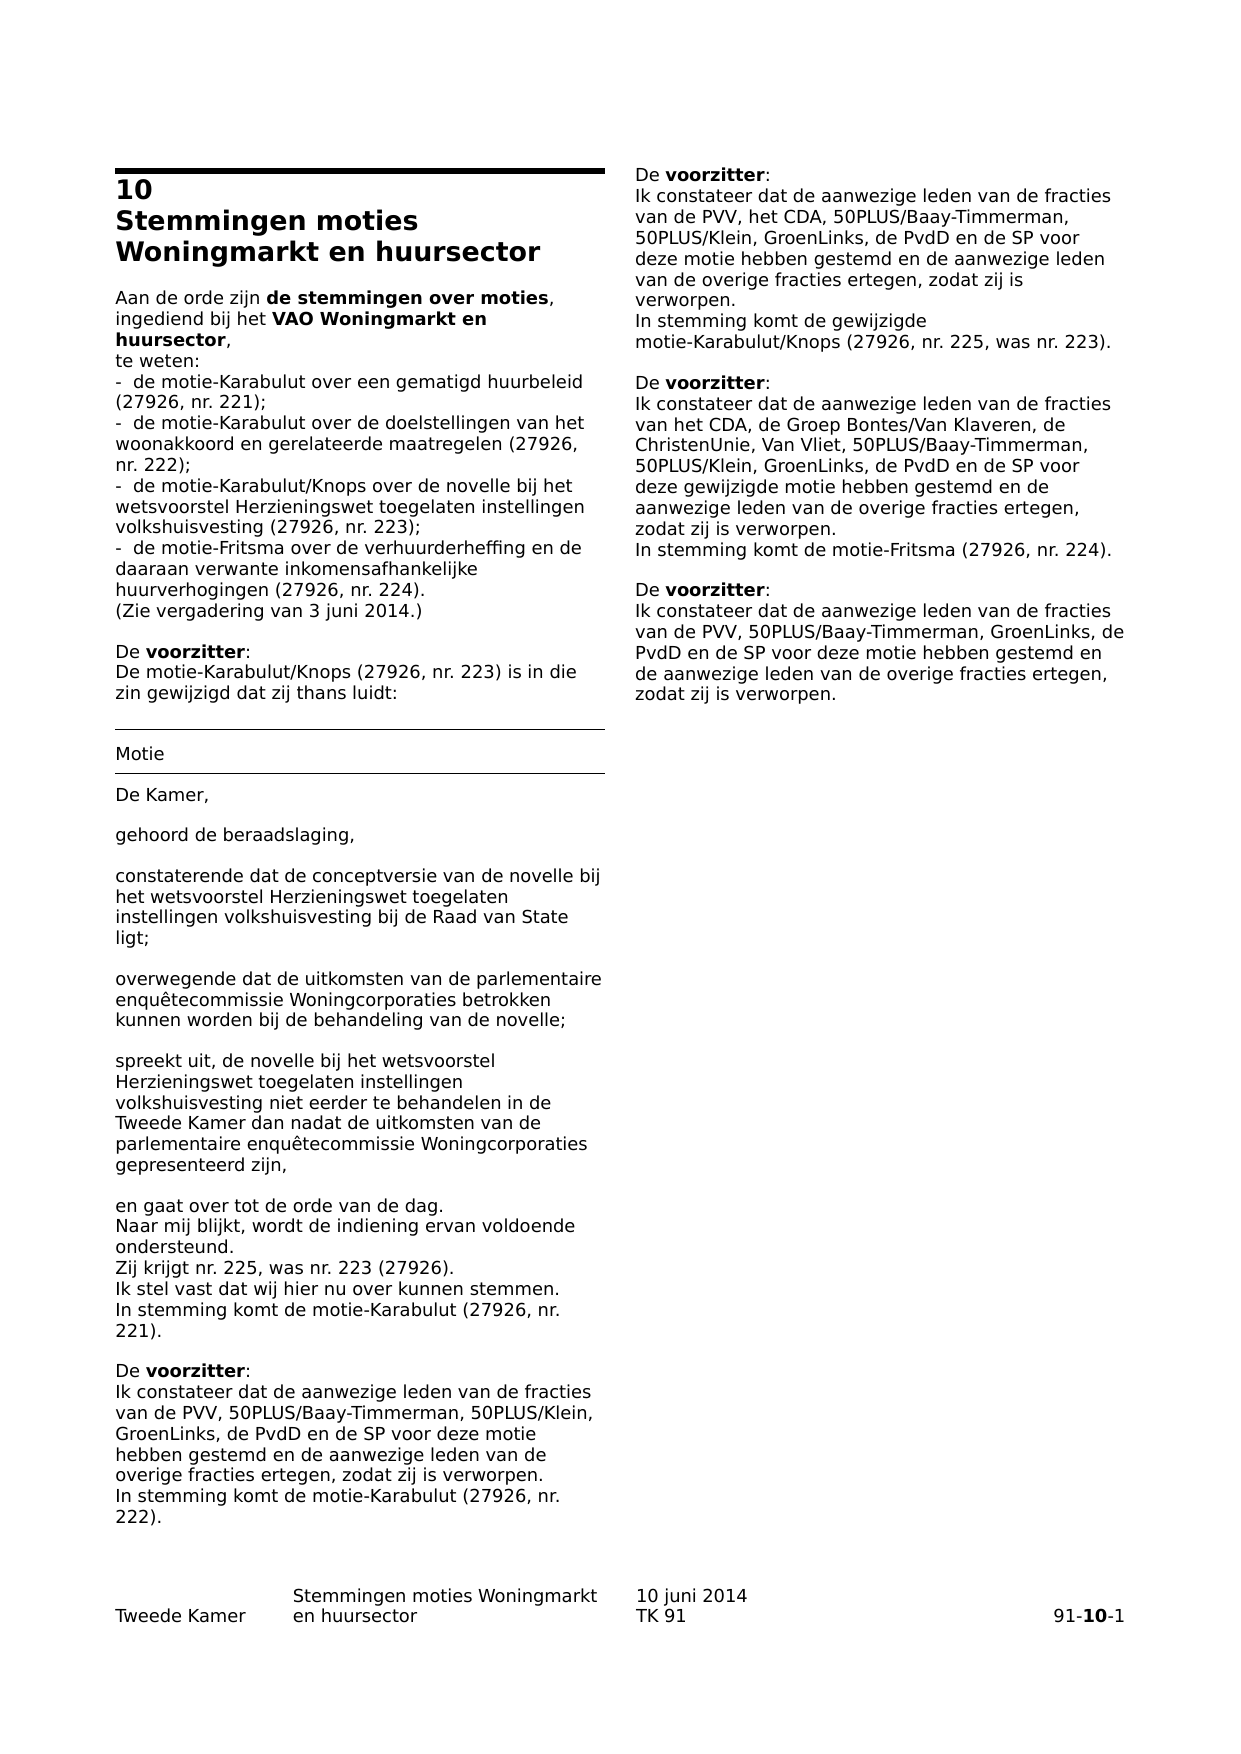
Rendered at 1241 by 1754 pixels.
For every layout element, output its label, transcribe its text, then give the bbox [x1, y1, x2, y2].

text De voorzitter: [115, 641, 605, 662]
text Ik constateer dat de aanwezige leden van de fracties van de PVV, 50PLUS/Baay-Timmerman, 50PLUS/Klein, GroenLinks, de PvdD en de SP voor deze motie hebben gestemd en de aanwezige leden van de overige fracties ertegen, zodat zij is verworpen. [115, 1382, 605, 1486]
text Zij krijgt nr. 225, was nr. 223 (27926). [115, 1258, 605, 1279]
text Aan de orde zijn de stemmingen over moties, ingediend bij het VAO Woningmarkt en huursector, [115, 288, 605, 351]
text De voorzitter: [635, 373, 1125, 393]
text Ik constateer dat de aanwezige leden van de fracties van het CDA, de Groep Bontes/Van Klaveren, de ChristenUnie, Van Vliet, 50PLUS/Baay-Timmerman, 50PLUS/Klein, GroenLinks, de PvdD en de SP voor deze gewijzigde motie hebben gestemd en de aanwezige leden van de overige fracties ertegen, zodat zij is verworpen. [635, 393, 1125, 539]
text overwegende dat de uitkomsten van de parlementaire enquêtecommissie Woningcorporaties betrokken kunnen worden bij de behandeling van de novelle; [115, 969, 605, 1031]
text Ik constateer dat de aanwezige leden van de fracties van de PVV, 50PLUS/Baay-Timmerman, GroenLinks, de PvdD en de SP voor deze motie hebben gestemd en de aanwezige leden van de overige fracties ertegen, zodat zij is verworpen. [635, 601, 1125, 705]
list de motie-Fritsma over de verhuurderheffing en de daaraan verwante inkomensafhankelijke huurverhogingen (27926, nr. 224). [115, 538, 605, 601]
text Ik constateer dat de aanwezige leden van de fracties van de PVV, het CDA, 50PLUS/Baay-Timmerman, 50PLUS/Klein, GroenLinks, de PvdD en de SP voor deze motie hebben gestemd en de aanwezige leden van de overige fracties ertegen, zodat zij is verworpen. [635, 186, 1125, 311]
text en gaat over tot de orde van de dag. [115, 1195, 605, 1216]
text In stemming komt de motie-Karabulut (27926, nr. 222). [115, 1486, 605, 1528]
text In stemming komt de motie-Fritsma (27926, nr. 224). [635, 539, 1125, 560]
text constaterende dat de conceptversie van de novelle bij het wetsvoorstel Herzieningswet toegelaten instellingen volkshuisvesting bij de Raad van State ligt; [115, 866, 605, 949]
text De motie-Karabulut/Knops (27926, nr. 223) is in die zin gewijzigd dat zij thans luidt: [115, 662, 605, 704]
text Naar mij blijkt, wordt de indiening ervan voldoende ondersteund. [115, 1216, 605, 1258]
list de motie-Karabulut/Knops over de novelle bij het wetsvoorstel Herzieningswet toegelaten instellingen volkshuisvesting (27926, nr. 223); [115, 476, 605, 538]
text De voorzitter: [635, 165, 1125, 186]
text gehoord de beraadslaging, [115, 825, 605, 846]
title 10 Stemmingen moties Woningmarkt en huursector [115, 174, 605, 268]
text (Zie vergadering van 3 juni 2014.) [115, 601, 605, 621]
text In stemming komt de gewijzigde motie-Karabulut/Knops (27926, nr. 225, was nr. 223). [635, 311, 1125, 353]
text Ik stel vast dat wij hier nu over kunnen stemmen. [115, 1279, 605, 1299]
text In stemming komt de motie-Karabulut (27926, nr. 221). [115, 1299, 605, 1341]
list de motie-Karabulut over een gematigd huurbeleid (27926, nr. 221); [115, 371, 605, 413]
text te weten: [115, 351, 605, 371]
text De Kamer, [115, 784, 605, 805]
text Motie [115, 744, 605, 764]
list de motie-Karabulut over de doelstellingen van het woonakkoord en gerelateerde maatregelen (27926, nr. 222); [115, 413, 605, 476]
text De voorzitter: [115, 1361, 605, 1382]
text De voorzitter: [635, 580, 1125, 601]
text spreekt uit, de novelle bij het wetsvoorstel Herzieningswet toegelaten instellingen volkshuisvesting niet eerder te behandelen in de Tweede Kamer dan nadat de uitkomsten van de parlementaire enquêtecommissie Woningcorporaties gepresenteerd zijn, [115, 1051, 605, 1175]
